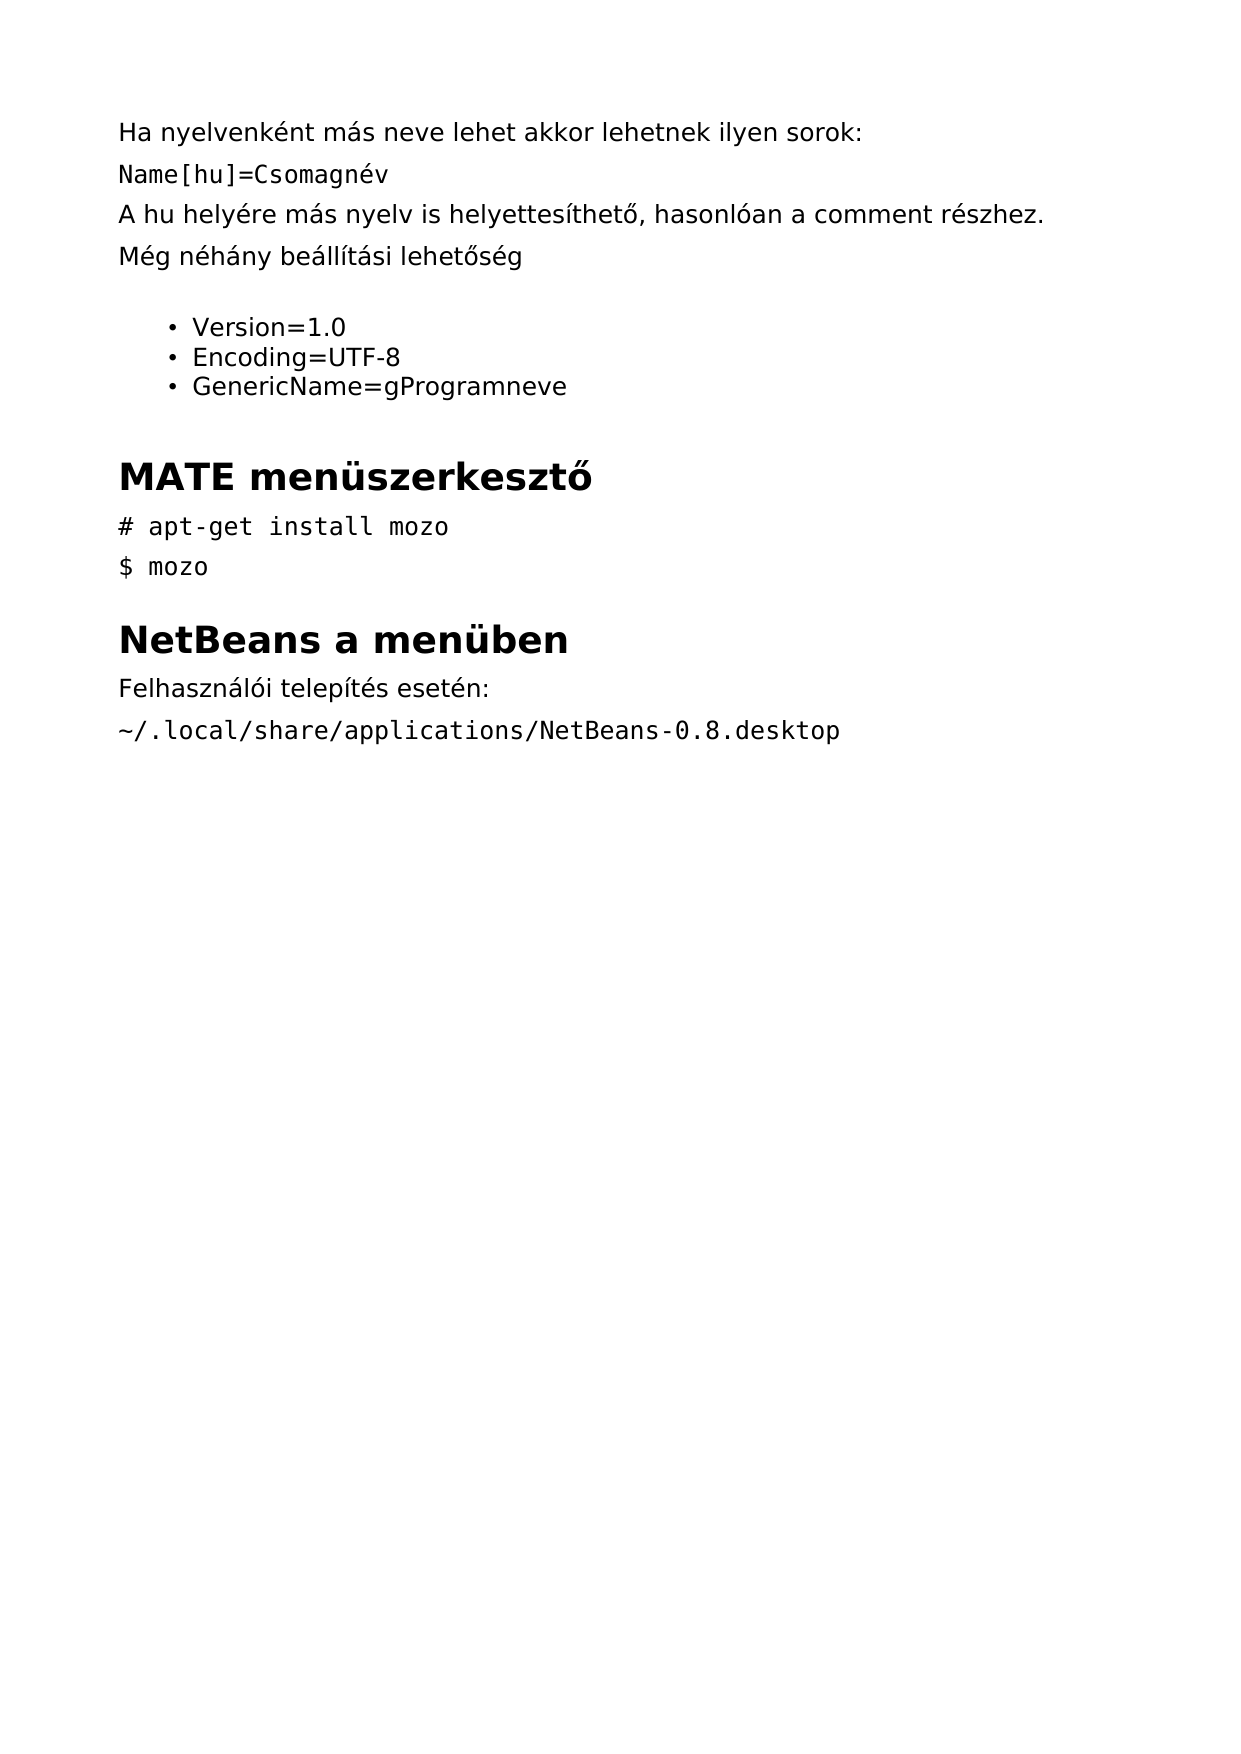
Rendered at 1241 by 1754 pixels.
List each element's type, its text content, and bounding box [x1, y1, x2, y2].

list Version=1.0 [177, 313, 1122, 343]
subtitle MATE menüszerkesztő [118, 456, 1122, 499]
text # apt-get install mozo [118, 512, 1122, 541]
text Még néhány beállítási lehetőség [118, 242, 1122, 272]
list Encoding=UTF-8 [177, 343, 1122, 372]
subtitle NetBeans a menüben [118, 618, 1122, 662]
text Felhasználói telepítés esetén: [118, 675, 1122, 704]
text Name[hu]=Csomagnév [118, 160, 1122, 189]
text A hu helyére más nyelv is helyettesíthető, hasonlóan a comment részhez. [118, 201, 1122, 230]
text ~/.local/share/applications/NetBeans-0.8.desktop [118, 716, 1122, 746]
text Ha nyelvenként más neve lehet akkor lehetnek ilyen sorok: [118, 118, 1122, 147]
text $ mozo [118, 553, 1122, 582]
list GenericName=gProgramneve [177, 372, 1122, 401]
